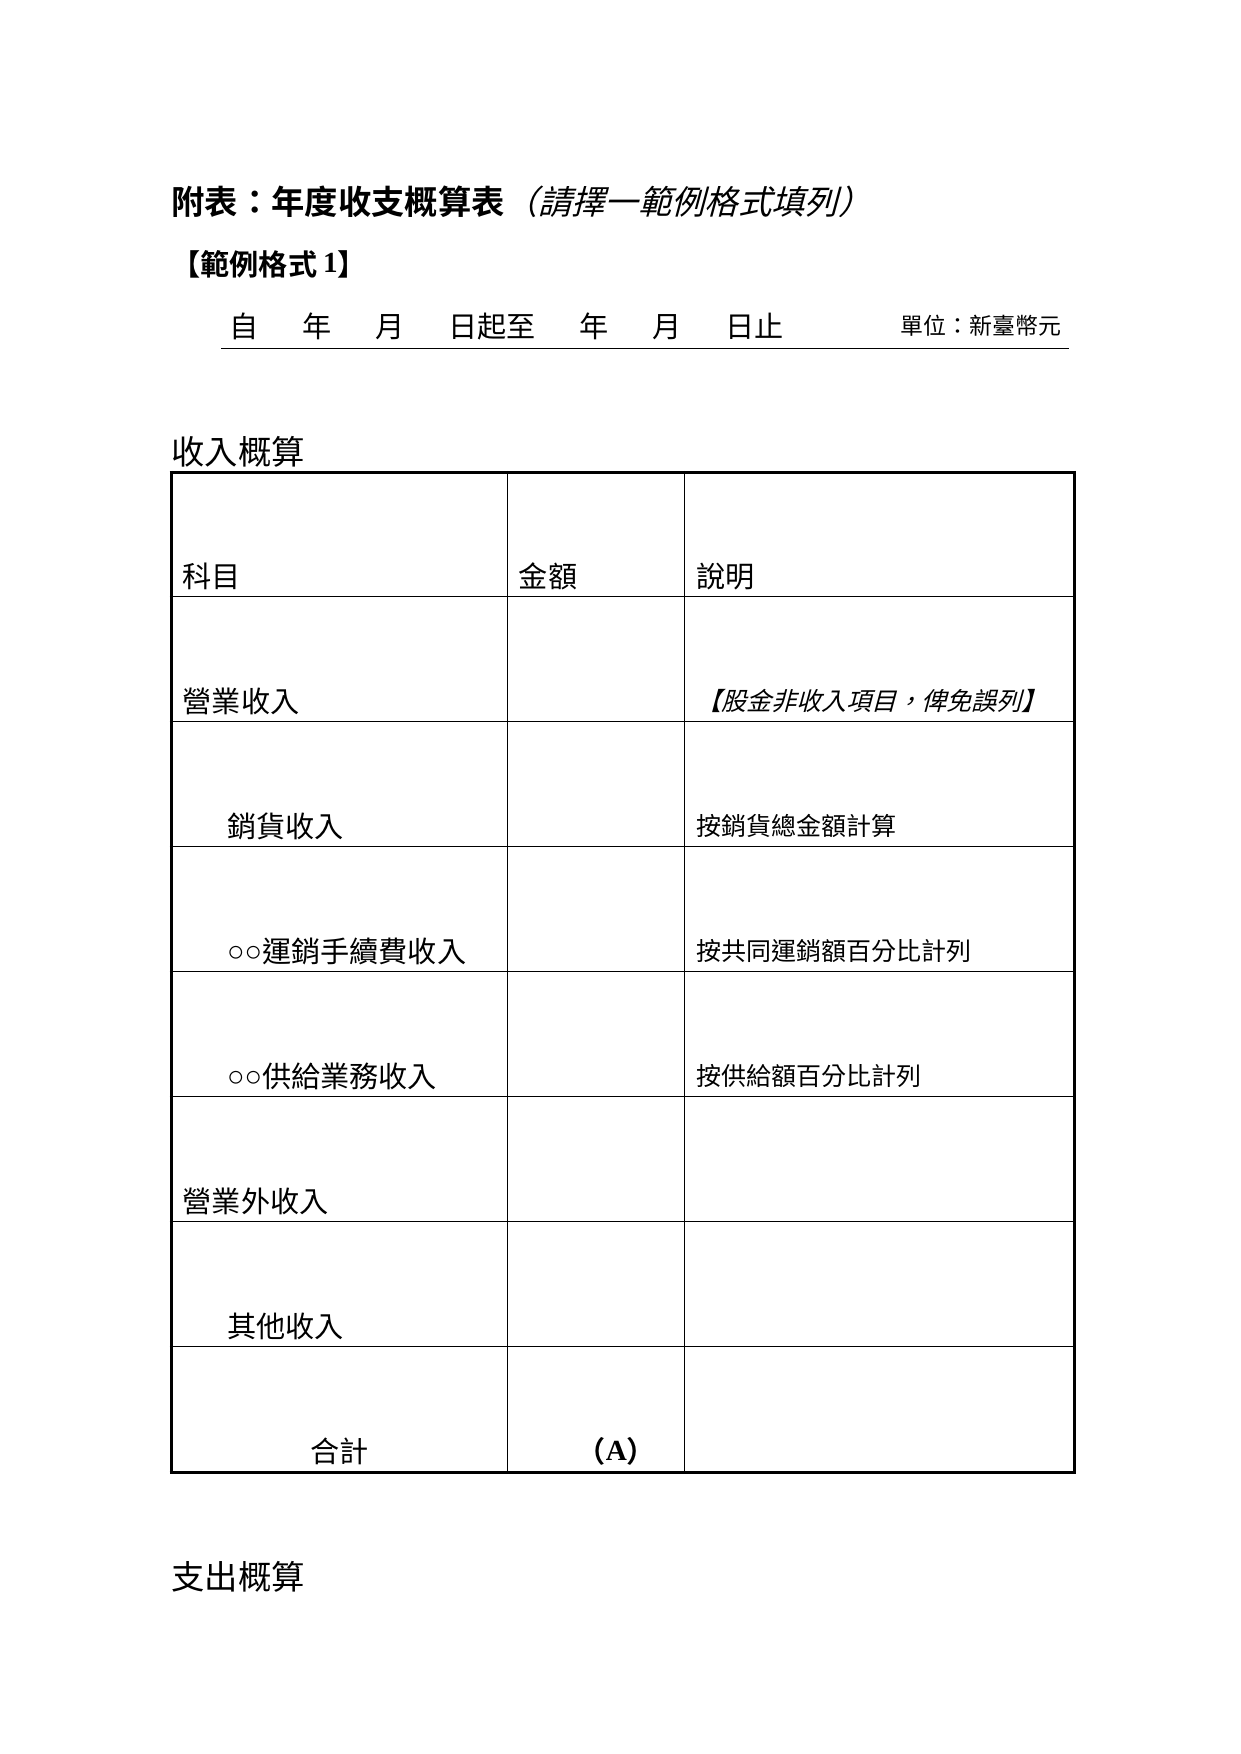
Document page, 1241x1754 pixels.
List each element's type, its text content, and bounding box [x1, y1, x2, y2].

table_cell [508, 1097, 684, 1221]
table_cell ○○運銷手續費收入 [173, 847, 507, 971]
table_cell 【股金非收入項目，俾免誤列】 [685, 597, 1073, 721]
table_header 說明 [685, 474, 1073, 596]
table_cell 營業收入 [173, 597, 507, 721]
table_cell [685, 1097, 1073, 1221]
table_header 金額 [508, 474, 684, 596]
table_cell 銷貨收入 [173, 722, 507, 846]
table_cell 按共同運銷額百分比計列 [685, 847, 1073, 971]
table_cell [508, 972, 684, 1096]
table_cell 按銷貨總金額計算 [685, 722, 1073, 846]
text 支出概算 [171, 1533, 1069, 1596]
text 【範例格式1】 [171, 221, 1069, 283]
table_cell [508, 722, 684, 846]
table_cell （A） [508, 1347, 684, 1471]
table_cell 營業外收入 [173, 1097, 507, 1221]
table_cell 合計 [173, 1347, 507, 1471]
table_cell [685, 1347, 1073, 1471]
table_cell [508, 847, 684, 971]
text 附表：年度收支概算表（請擇一範例格式填列） [171, 158, 1069, 221]
table_cell [685, 1222, 1073, 1346]
table_cell [508, 597, 684, 721]
table_cell 其他收入 [173, 1222, 507, 1346]
text 自 年 月 日起至 年 月 日止 單位：新臺幣元 [221, 283, 1069, 348]
table_header 科目 [173, 474, 507, 596]
table_cell ○○供給業務收入 [173, 972, 507, 1096]
table_cell 按供給額百分比計列 [685, 972, 1073, 1096]
table_cell [508, 1222, 684, 1346]
text 收入概算 [171, 408, 1069, 471]
